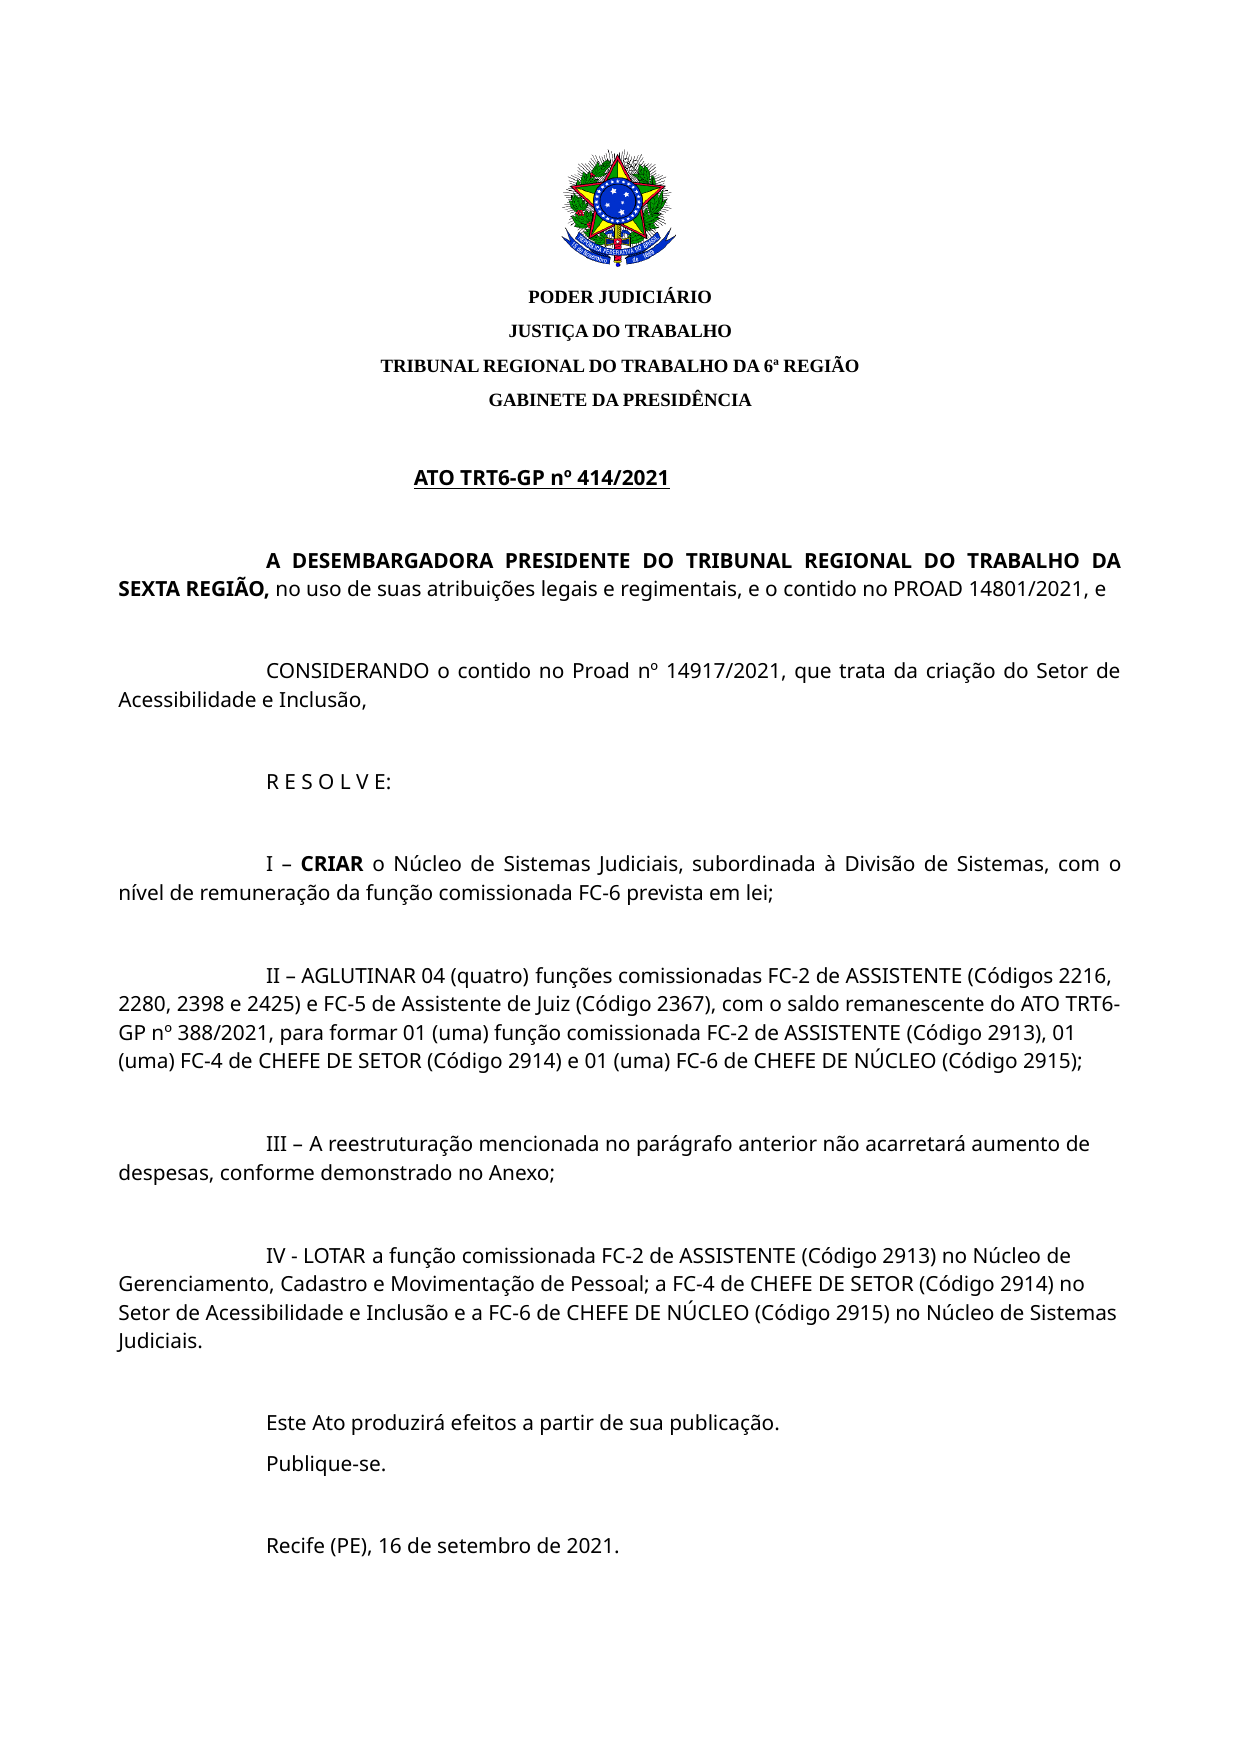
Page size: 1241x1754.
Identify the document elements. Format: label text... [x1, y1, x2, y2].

text III – A reestruturação mencionada no parágrafo anterior não acarretará aumento de despesas, conforme demonstrado no Anexo; [118, 1128, 1122, 1186]
text CONSIDERANDO o contido no Proad nº 14917/2021, que trata da criação do Setor de Acessibilidade e Inclusão, [118, 656, 1122, 713]
text A DESEMBARGADORA PRESIDENTE DO TRIBUNAL REGIONAL DO TRABALHO DA SEXTA REGIÃO, no uso de suas atribuições legais e regimentais, e o contido no PROAD 14801/2021, e [118, 546, 1122, 603]
text II – AGLUTINAR 04 (quatro) funções comissionadas FC-2 de ASSISTENTE (Códigos 2216, 2280, 2398 e 2425) e FC-5 de Assistente de Juiz (Código 2367), com o saldo remanescente do ATO TRT6-GP nº 388/2021, para formar 01 (uma) função comissionada FC-2 de ASSISTENTE (Código 2913), 01 (uma) FC-4 de CHEFE DE SETOR (Código 2914) e 01 (uma) FC-6 de CHEFE DE NÚCLEO (Código 2915); [118, 960, 1122, 1074]
text GABINETE DA PRESIDÊNCIA [118, 388, 1122, 410]
text PODER JUDICIÁRIO [118, 286, 1122, 308]
text ATO TRT6-GP nº 414/2021 [118, 463, 1122, 492]
text IV - LOTAR a função comissionada FC-2 de ASSISTENTE (Código 2913) no Núcleo de Gerenciamento, Cadastro e Movimentação de Pessoal; a FC-4 de CHEFE DE SETOR (Código 2914) no Setor de Acessibilidade e Inclusão e a FC-6 de CHEFE DE NÚCLEO (Código 2915) no Núcleo de Sistemas Judiciais. [118, 1240, 1122, 1355]
text Recife (PE), 16 de setembro de 2021. [118, 1531, 1122, 1560]
text Publique-se. [118, 1449, 1122, 1478]
text JUSTIÇA DO TRABALHO [118, 320, 1122, 342]
text Este Ato produzirá efeitos a partir de sua publicação. [118, 1408, 1122, 1437]
text I – CRIAR o Núcleo de Sistemas Judiciais, subordinada à Divisão de Sistemas, com o nível de remuneração da função comissionada FC-6 prevista em lei; [118, 849, 1122, 906]
text TRIBUNAL REGIONAL DO TRABALHO DA 6ª REGIÃO [118, 354, 1122, 376]
text R E S O L V E: [118, 767, 1122, 795]
